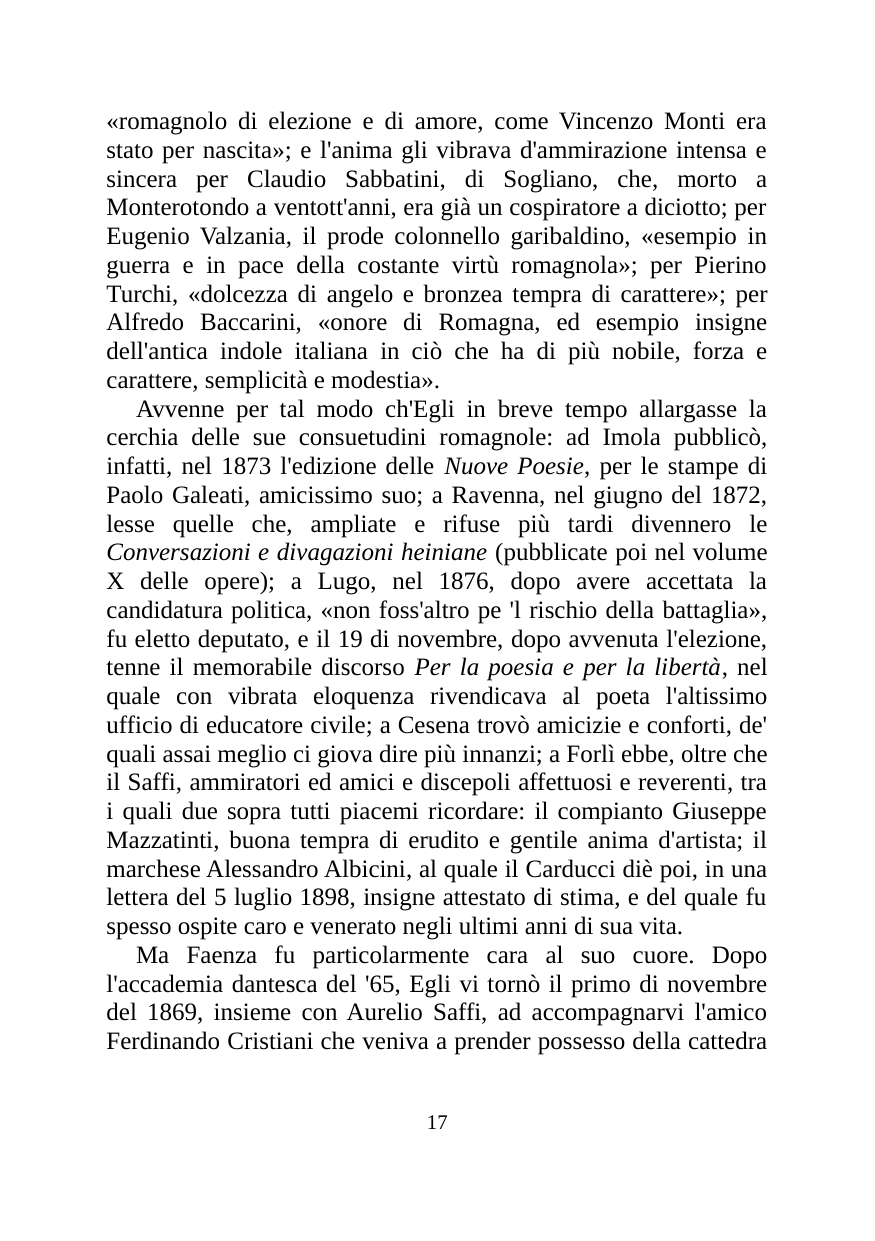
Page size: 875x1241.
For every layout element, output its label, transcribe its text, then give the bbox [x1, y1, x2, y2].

text «romagnolo di elezione e di amore, come Vincenzo Monti era stato per nascita»; e l'anima gli vibrava d'ammirazione intensa e sincera per Claudio Sabbatini, di Sogliano, che, morto a Monterotondo a ventott'anni, era già un cospiratore a diciotto; per Eugenio Valzania, il prode colonnello garibaldino, «esempio in guerra e in pace della costante virtù romagnola»; per Pierino Turchi, «dolcezza di angelo e bronzea tempra di carattere»; per Alfredo Baccarini, «onore di Romagna, ed esempio insigne dell'antica indole italiana in ciò che ha di più nobile, forza e carattere, semplicità e modestia». [106, 106, 768, 394]
text Ma Faenza fu particolarmente cara al suo cuore. Dopo l'accademia dantesca del '65, Egli vi tornò il primo di novembre del 1869, insieme con Aurelio Saffi, ad accompagnarvi l'amico Ferdinando Cristiani che veniva a prender possesso della cattedra [106, 940, 768, 1055]
text Avvenne per tal modo ch'Egli in breve tempo allargasse la cerchia delle sue consuetudini romagnole: ad Imola pubblicò, infatti, nel 1873 l'edizione delle Nuove Poesie, per le stampe di Paolo Galeati, amicissimo suo; a Ravenna, nel giugno del 1872, lesse quelle che, ampliate e rifuse più tardi divennero le Conversazioni e divagazioni heiniane (pubblicate poi nel volume X delle opere); a Lugo, nel 1876, dopo avere accettata la candidatura politica, «non foss'altro pe 'l rischio della battaglia», fu eletto deputato, e il 19 di novembre, dopo avvenuta l'elezione, tenne il memorabile discorso Per la poesia e per la libertà, nel quale con vibrata eloquenza rivendicava al poeta l'altissimo ufficio di educatore civile; a Cesena trovò amicizie e conforti, de' quali assai meglio ci giova dire più innanzi; a Forlì ebbe, oltre che il Saffi, ammiratori ed amici e discepoli affettuosi e reverenti, tra i quali due sopra tutti piacemi ricordare: il compianto Giuseppe Mazzatinti, buona tempra di erudito e gentile anima d'artista; il marchese Alessandro Albicini, al quale il Carducci diè poi, in una lettera del 5 luglio 1898, insigne attestato di stima, e del quale fu spesso ospite caro e venerato negli ultimi anni di sua vita. [106, 394, 768, 940]
